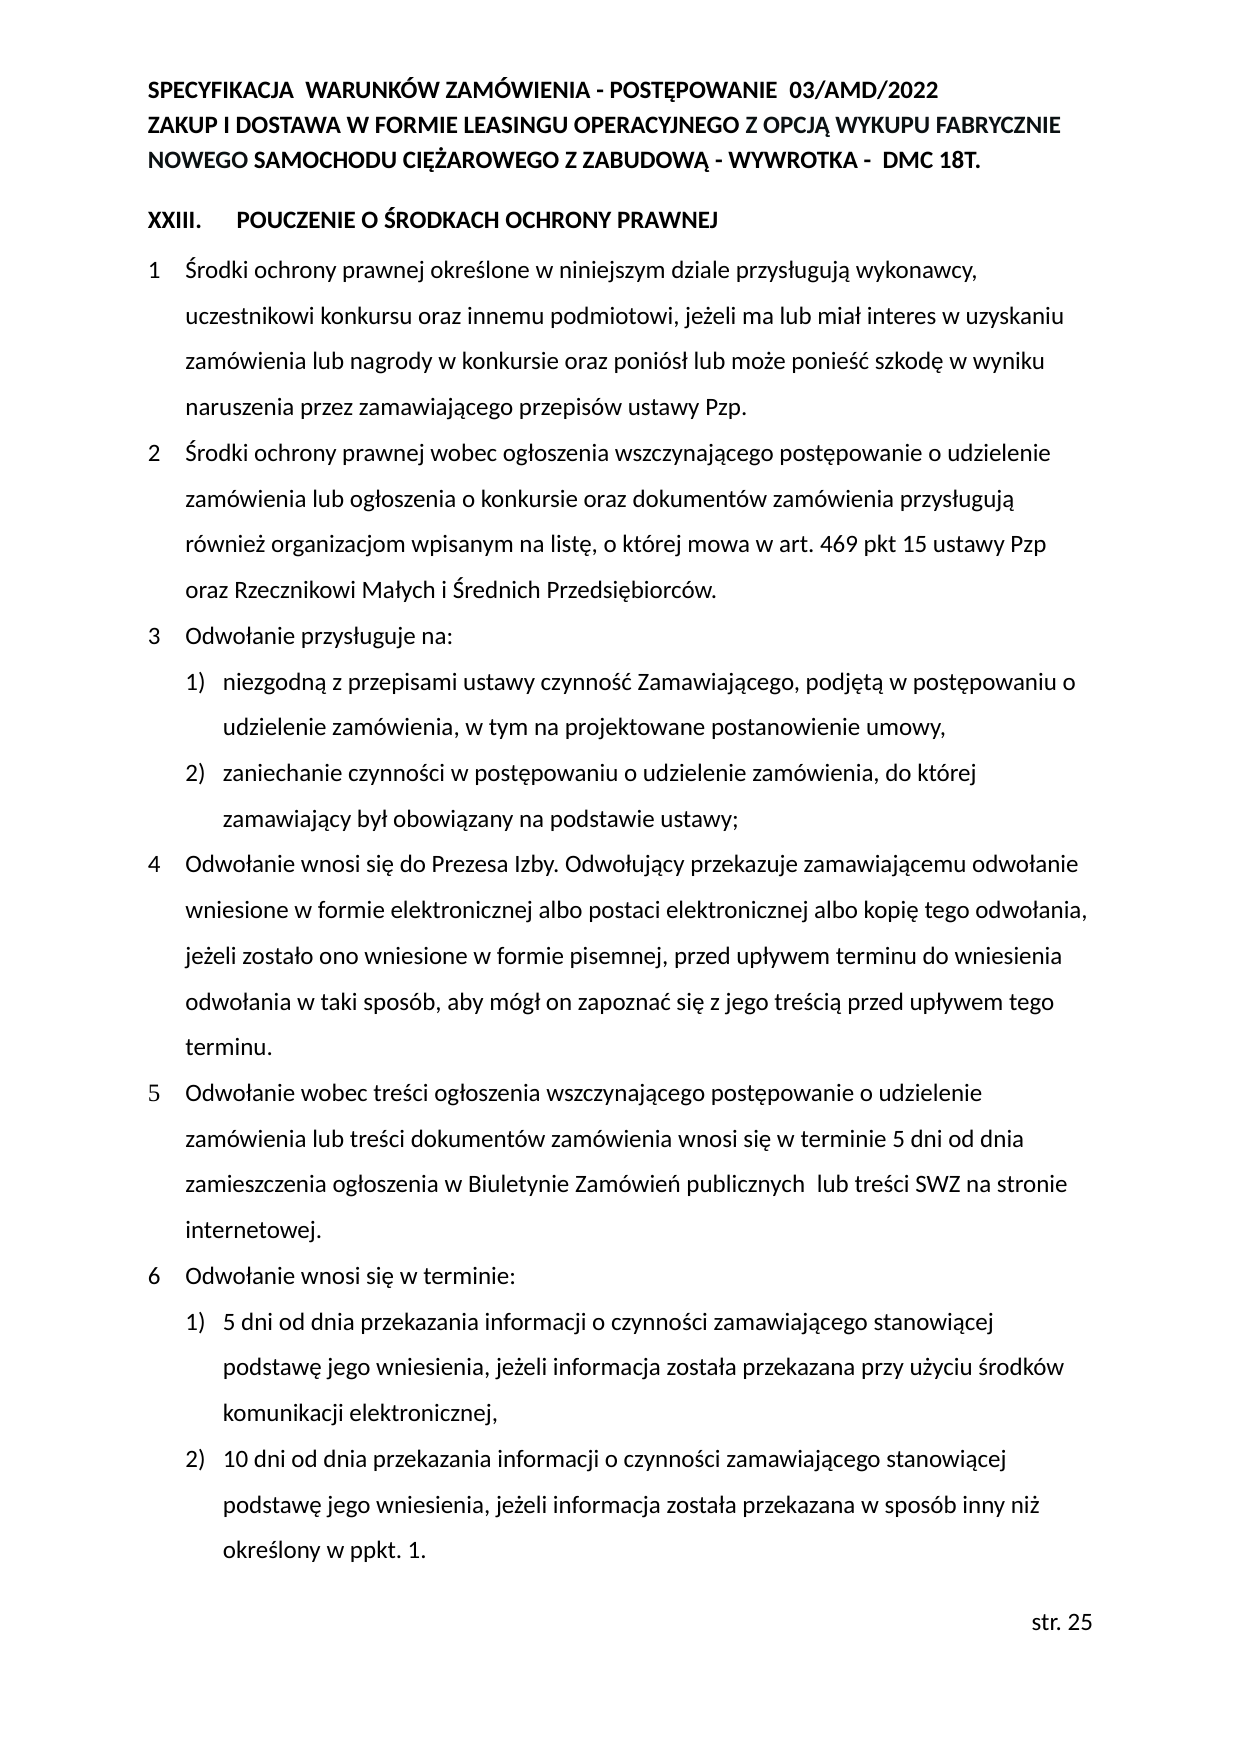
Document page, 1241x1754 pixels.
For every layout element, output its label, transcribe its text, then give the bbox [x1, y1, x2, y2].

list Odwołanie przysługuje na: [148, 620, 1093, 650]
list Odwołanie wnosi się w terminie: [148, 1260, 1093, 1291]
list Odwołanie wnosi się do Prezesa Izby. Odwołujący przekazuje zamawiającemu odwołanie wniesione w formie elektronicznej albo postaci elektronicznej albo kopię tego odwołania, jeżeli zostało ono wniesione w formie pisemnej, przed upływem terminu do wniesienia odwołania w taki sposób, aby mógł on zapoznać się z jego treścią przed upływem tego terminu. [148, 848, 1093, 1062]
list 10 dni od dnia przekazania informacji o czynności zamawiającego stanowiącej podstawę jego wniesienia, jeżeli informacja została przekazana w sposób inny niż określony w ppkt. 1. [185, 1443, 1093, 1565]
list niezgodną z przepisami ustawy czynność Zamawiającego, podjętą w postępowaniu o udzielenie zamówienia, w tym na projektowane postanowienie umowy, [185, 666, 1093, 742]
list Środki ochrony prawnej wobec ogłoszenia wszczynającego postępowanie o udzielenie zamówienia lub ogłoszenia o konkursie oraz dokumentów zamówienia przysługują również organizacjom wpisanym na listę, o której mowa w art. 469 pkt 15 ustawy Pzp oraz Rzecznikowi Małych i Średnich Przedsiębiorców. [148, 437, 1093, 605]
list Odwołanie wobec treści ogłoszenia wszczynającego postępowanie o udzielenie zamówienia lub treści dokumentów zamówienia wnosi się w terminie 5 dni od dnia zamieszczenia ogłoszenia w Biuletynie Zamówień publicznych lub treści SWZ na stronie internetowej. [148, 1077, 1093, 1245]
text XXIII. POUCZENIE O ŚRODKACH OCHRONY PRAWNEJ [148, 204, 1093, 235]
list Środki ochrony prawnej określone w niniejszym dziale przysługują wykonawcy, uczestnikowi konkursu oraz innemu podmiotowi, jeżeli ma lub miał interes w uzyskaniu zamówienia lub nagrody w konkursie oraz poniósł lub może ponieść szkodę w wyniku naruszenia przez zamawiającego przepisów ustawy Pzp. [148, 254, 1093, 422]
list 5 dni od dnia przekazania informacji o czynności zamawiającego stanowiącej podstawę jego wniesienia, jeżeli informacja została przekazana przy użyciu środków komunikacji elektronicznej, [185, 1306, 1093, 1428]
list zaniechanie czynności w postępowaniu o udzielenie zamówienia, do której zamawiający był obowiązany na podstawie ustawy; [185, 757, 1093, 833]
